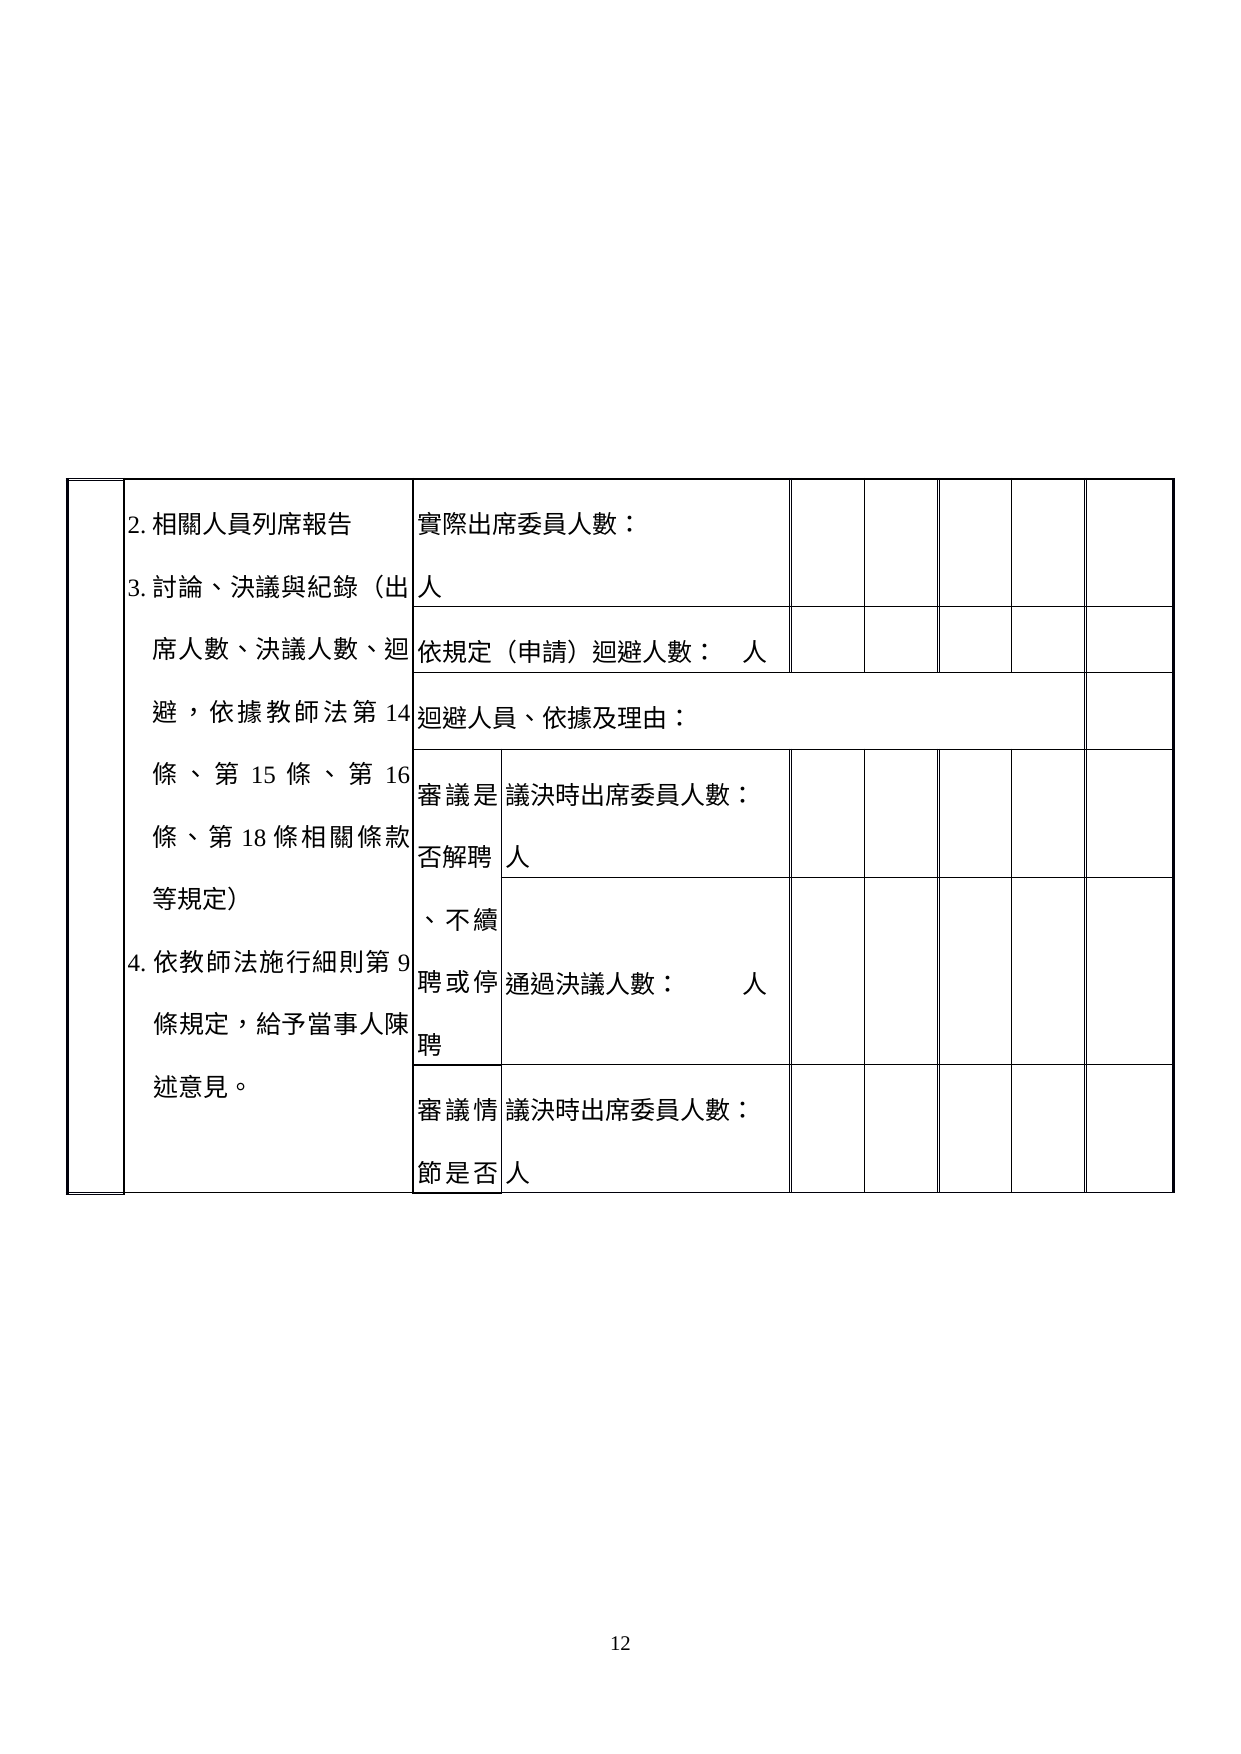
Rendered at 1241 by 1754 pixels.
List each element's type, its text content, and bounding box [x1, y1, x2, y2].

table_cell [792, 607, 864, 672]
table_cell [792, 750, 864, 877]
table_cell [1087, 607, 1172, 672]
table_cell [865, 750, 937, 877]
table_cell [1012, 878, 1084, 1064]
table_cell [1087, 673, 1172, 748]
table_cell [792, 1065, 864, 1192]
table_cell [1087, 878, 1172, 1064]
table_cell 通過決議人數： 人 [502, 878, 789, 1064]
table_cell 審議是否解聘 、不續聘或停聘 [414, 750, 501, 1064]
table_cell [865, 878, 937, 1064]
table_cell [1087, 1065, 1172, 1192]
table_cell [69, 481, 123, 1192]
table_cell [865, 480, 937, 606]
table_cell [865, 1065, 937, 1192]
table_cell 實際出席委員人數： 人 [414, 480, 789, 606]
table_cell [792, 878, 864, 1064]
table_cell [865, 607, 937, 672]
table_cell 審議情節是否 [414, 1066, 501, 1192]
table_cell [1012, 750, 1084, 877]
table_cell 院級教評會 院級教評會之組成 相關人員列席報告 討論、決議與紀錄（出席人數、決議人數、迴避，依據教師法第14條、第15條、第16條、第18條相關條款等規定） 依教師法施行細則第9條規定，給予當事人陳述意見。 學校通知當事人陳述意見時，書面通知中應記載詢問目的（合理揭示審議之事由）、時間、地點、得否委託他人到場或提書面說明及不到場所生之效果等，並注意文書之送達（以足供存證查核方式送達當事人）。 當事人列席教評會陳述之意見及教評會或相關單位對陳述意見之回應，應於會議紀錄中詳實載明。 [125, 480, 412, 1192]
table_cell [940, 750, 1011, 877]
table_cell 依規定（申請）迴避人數： 人 [414, 607, 789, 672]
table_cell [940, 1065, 1011, 1192]
table_cell [1012, 480, 1084, 606]
table_cell [940, 878, 1011, 1064]
table_cell 議決時出席委員人數： 人 [502, 1065, 789, 1192]
table_cell [1087, 480, 1172, 606]
table_cell [1012, 1065, 1084, 1192]
table_cell 議決時出席委員人數： 人 [502, 750, 789, 877]
table_cell [792, 480, 864, 606]
table_cell [1012, 607, 1084, 672]
table_cell [940, 480, 1011, 606]
table_cell [940, 607, 1011, 672]
table_cell [1087, 750, 1172, 877]
table_cell 迴避人員、依據及理由： [414, 673, 1084, 748]
